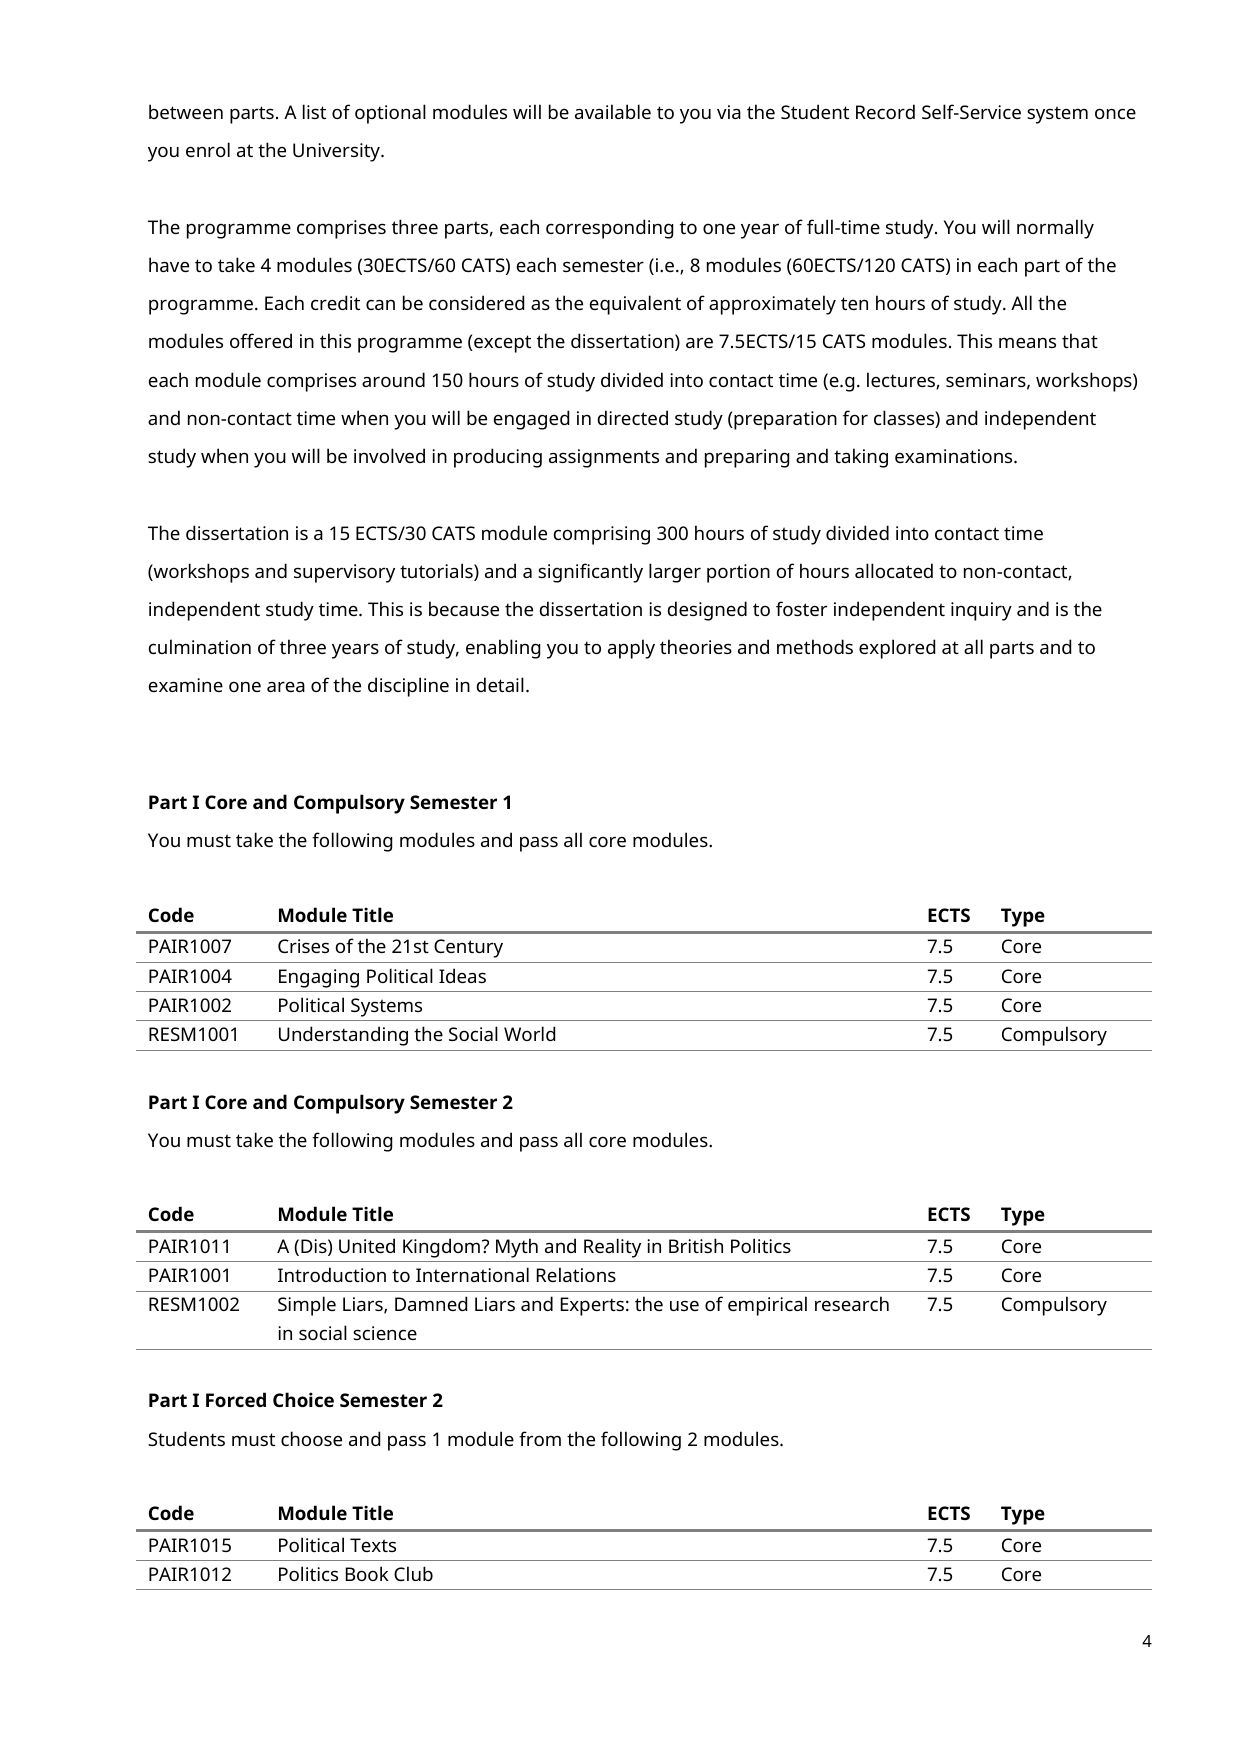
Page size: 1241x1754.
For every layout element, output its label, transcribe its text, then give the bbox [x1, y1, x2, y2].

table_cell Engaging Political Ideas [266, 963, 916, 991]
table_cell 7.5 [916, 1532, 989, 1560]
table_cell Politics Book Club [266, 1561, 916, 1589]
table_cell PAIR1004 [136, 963, 266, 991]
table_cell 7.5 [916, 1262, 989, 1291]
table_cell Compulsory [989, 1021, 1152, 1050]
table_cell ECTS [916, 902, 989, 931]
table_cell Compulsory [989, 1292, 1152, 1348]
table_cell Introduction to International Relations [266, 1262, 916, 1291]
table_cell Module Title [266, 1202, 916, 1230]
table_cell Core [989, 1532, 1152, 1560]
table_cell Code [136, 1501, 266, 1529]
table_cell Understanding the Social World [266, 1021, 916, 1050]
table_cell A (Dis) United Kingdom? Myth and Reality in British Politics [266, 1233, 916, 1261]
table_cell Core [989, 963, 1152, 991]
table_cell 7.5 [916, 1021, 989, 1050]
table_cell PAIR1015 [136, 1532, 266, 1560]
table_cell RESM1002 [136, 1292, 266, 1348]
table_cell ECTS [916, 1202, 989, 1230]
table_cell Simple Liars, Damned Liars and Experts: the use of empirical research in social science [266, 1292, 916, 1348]
table_cell Type [989, 1501, 1152, 1529]
table_cell Core [989, 1262, 1152, 1291]
table_cell Type [989, 902, 1152, 931]
table_cell Core [989, 934, 1152, 962]
table_cell Part I Core and Compulsory Semester 1 You must take the following modules and pass all core modules. [136, 751, 1152, 902]
table_header between parts. A list of optional modules will be available to you via the Student Record Self-Service system once you enrol at the University. The programme comprises three parts, each corresponding to one year of full-time study. You will normally have to take 4 modules (30ECTS/60 CATS) each semester (i.e., 8 modules (60ECTS/120 CATS) in each part of the programme. Each credit can be considered as the equivalent of approximately ten hours of study. All the modules offered in this programme (except the dissertation) are 7.5ECTS/15 CATS modules. This means that each module comprises around 150 hours of study divided into contact time (e.g. lectures, seminars, workshops) and non-contact time when you will be engaged in directed study (preparation for classes) and independent study when you will be involved in producing assignments and preparing and taking examinations. The dissertation is a 15 ECTS/30 CATS module comprising 300 hours of study divided into contact time (workshops and supervisory tutorials) and a significantly larger portion of hours allocated to non-contact, independent study time. This is because the dissertation is designed to foster independent inquiry and is the culmination of three years of study, enabling you to apply theories and methods explored at all parts and to examine one area of the discipline in detail. [136, 99, 1152, 751]
table_cell PAIR1001 [136, 1262, 266, 1291]
table_cell 7.5 [916, 1233, 989, 1261]
table_cell Type [989, 1202, 1152, 1230]
table_cell PAIR1007 [136, 934, 266, 962]
table_cell [136, 1590, 1152, 1627]
table_cell 7.5 [916, 992, 989, 1020]
table_cell 7.5 [916, 1292, 989, 1348]
table_cell PAIR1012 [136, 1561, 266, 1589]
table_cell Core [989, 992, 1152, 1020]
table_cell Crises of the 21st Century [266, 934, 916, 962]
table_cell Part I Forced Choice Semester 2 Students must choose and pass 1 module from the following 2 modules. [136, 1350, 1152, 1501]
table_cell Political Systems [266, 992, 916, 1020]
table_cell Core [989, 1561, 1152, 1589]
table_cell Module Title [266, 902, 916, 931]
table_cell ECTS [916, 1501, 989, 1529]
table_cell Code [136, 902, 266, 931]
table_cell 7.5 [916, 963, 989, 991]
table_cell 7.5 [916, 1561, 989, 1589]
table_cell RESM1001 [136, 1021, 266, 1050]
table_cell PAIR1011 [136, 1233, 266, 1261]
table_cell Core [989, 1233, 1152, 1261]
table_cell Political Texts [266, 1532, 916, 1560]
table_cell PAIR1002 [136, 992, 266, 1020]
table_cell Module Title [266, 1501, 916, 1529]
table_cell Code [136, 1202, 266, 1230]
table_cell 7.5 [916, 934, 989, 962]
table_cell Part I Core and Compulsory Semester 2 You must take the following modules and pass all core modules. [136, 1051, 1152, 1202]
